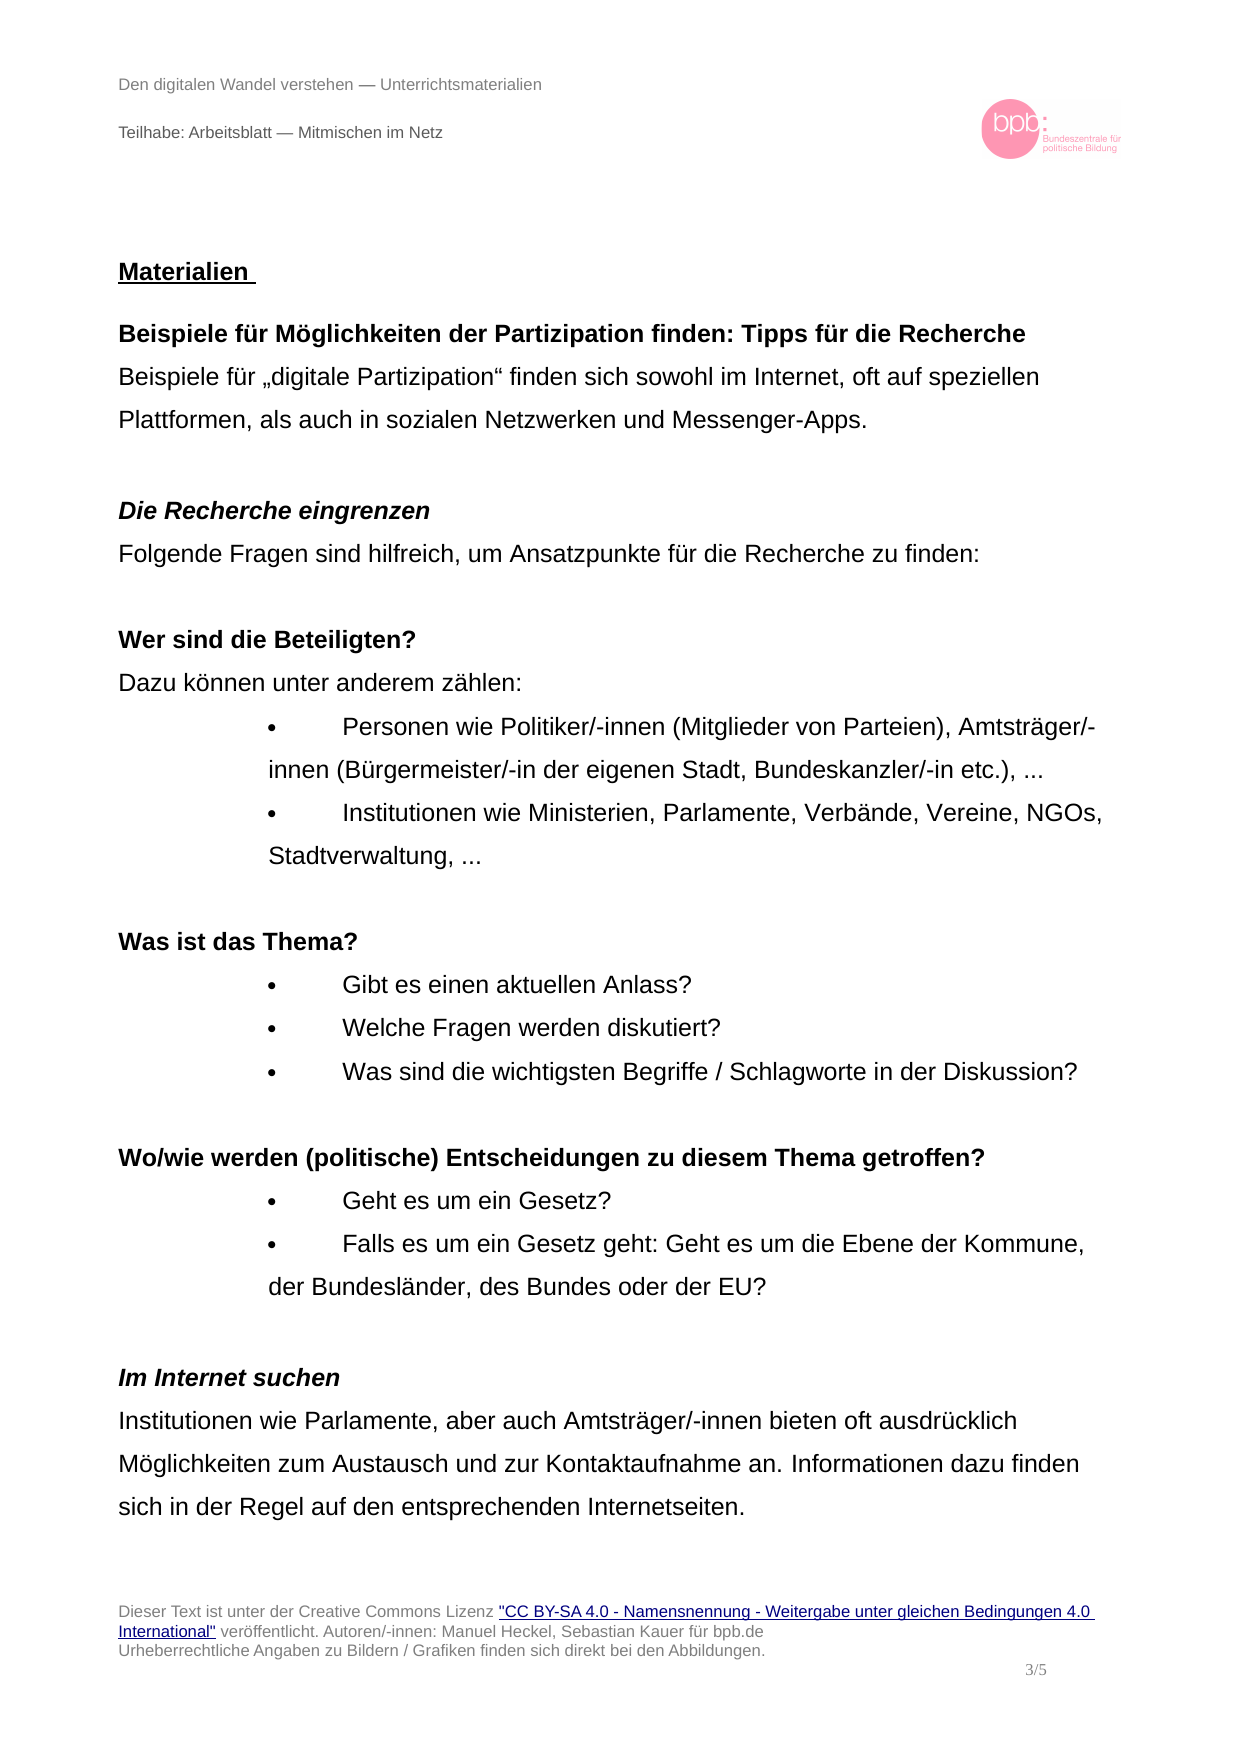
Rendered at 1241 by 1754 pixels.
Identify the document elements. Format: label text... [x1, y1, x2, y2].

list Institutionen wie Ministerien, Parlamente, Verbände, Vereine, NGOs, Stadtverwaltung, ... [268, 798, 1122, 869]
list Was sind die wichtigsten Begriffe / Schlagworte in der Diskussion? [268, 1056, 1122, 1085]
subtitle Die Recherche eingrenzen [118, 496, 1122, 524]
list Welche Fragen werden diskutiert? [268, 1013, 1122, 1042]
list Geht es um ein Gesetz? [268, 1186, 1122, 1214]
text Dazu können unter anderem zählen: [118, 668, 1122, 697]
text Folgende Fragen sind hilfreich, um Ansatzpunkte für die Recherche zu finden: [118, 539, 1122, 568]
text Was ist das Thema? [118, 927, 1122, 956]
text Wer sind die Beteiligten? [118, 625, 1122, 654]
subtitle Im Internet suchen [118, 1362, 1122, 1391]
list Personen wie Politiker/-innen (Mitglieder von Parteien), Amtsträger/-innen (Bürgermeister/-in der eigenen Stadt, Bundeskanzler/-in etc.), ... [268, 711, 1122, 783]
text Beispiele für „digitale Partizipation“ finden sich sowohl im Internet, oft auf speziellen Plattformen, als auch in sozialen Netzwerken und Messenger-Apps. [118, 362, 1122, 434]
subtitle Beispiele für Möglichkeiten der Partizipation finden: Tipps für die Recherche [118, 319, 1122, 348]
list Gibt es einen aktuellen Anlass? [268, 970, 1122, 999]
text Materialien [118, 257, 1122, 286]
text Institutionen wie Parlamente, aber auch Amtsträger/-innen bieten oft ausdrücklich Möglichkeiten zum Austausch und zur Kontaktaufnahme an. Informationen dazu finden sich in der Regel auf den entsprechenden Internetseiten. [118, 1406, 1122, 1521]
text Wo/wie werden (politische) Entscheidungen zu diesem Thema getroffen? [118, 1143, 1122, 1171]
list Falls es um ein Gesetz geht: Geht es um die Ebene der Kommune, der Bundesländer, des Bundes oder der EU? [268, 1229, 1122, 1301]
